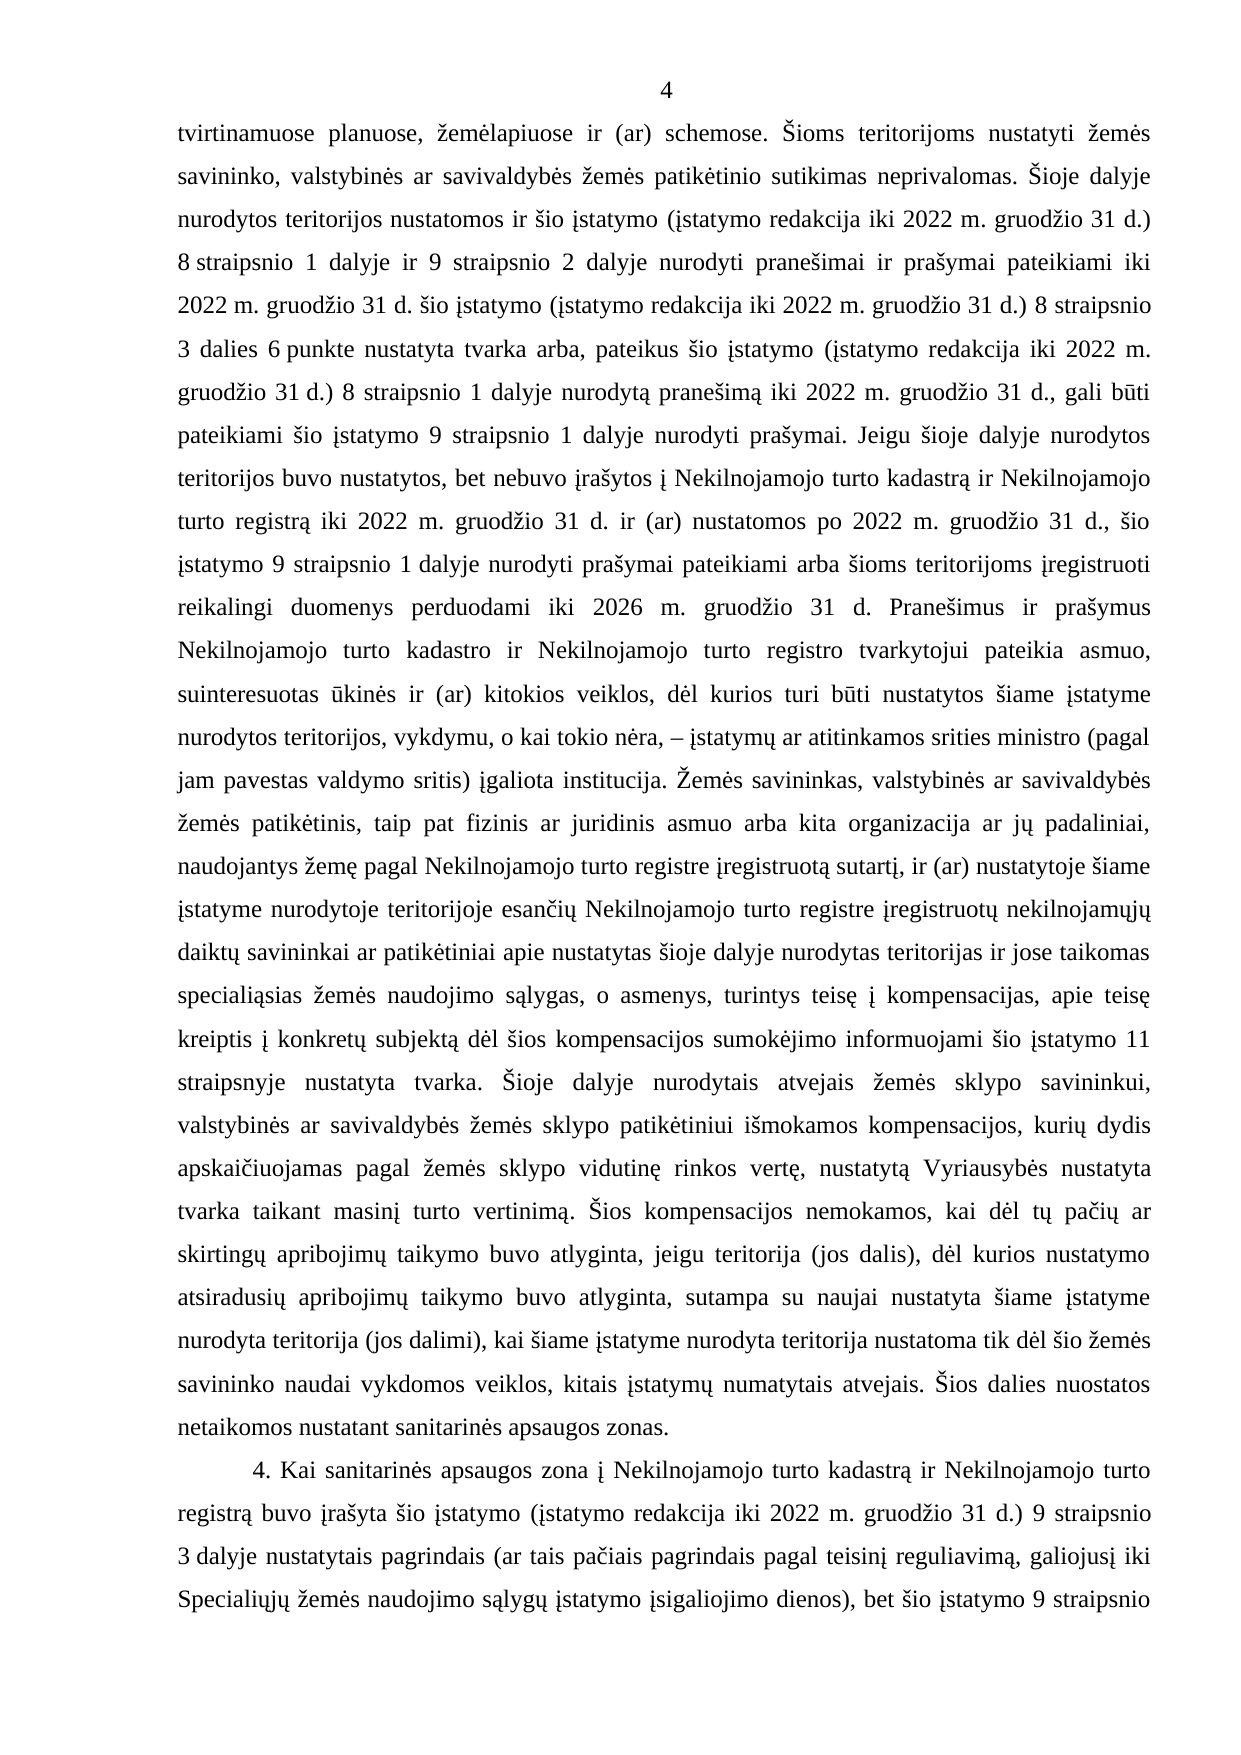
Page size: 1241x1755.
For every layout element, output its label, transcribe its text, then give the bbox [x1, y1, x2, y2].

text tvirtinamuose planuose, žemėlapiuose ir (ar) schemose. Šioms teritorijoms nustatyti žemės savininko, valstybinės ar savivaldybės žemės patikėtinio sutikimas neprivalomas. Šioje dalyje nurodytos teritorijos nustatomos ir šio įstatymo (įstatymo redakcija iki 2022 m. gruodžio 31 d.) 8 straipsnio 1 dalyje ir 9 straipsnio 2 dalyje nurodyti pranešimai ir prašymai pateikiami iki 2022 m. gruodžio 31 d. šio įstatymo (įstatymo redakcija iki 2022 m. gruodžio 31 d.) 8 straipsnio 3 dalies 6 punkte nustatyta tvarka arba, pateikus šio įstatymo (įstatymo redakcija iki 2022 m. gruodžio 31 d.) 8 straipsnio 1 dalyje nurodytą pranešimą iki 2022 m. gruodžio 31 d., gali būti pateikiami šio įstatymo 9 straipsnio 1 dalyje nurodyti prašymai. Jeigu šioje dalyje nurodytos teritorijos buvo nustatytos, bet nebuvo įrašytos į Nekilnojamojo turto kadastrą ir Nekilnojamojo turto registrą iki 2022 m. gruodžio 31 d. ir (ar) nustatomos po 2022 m. gruodžio 31 d., šio įstatymo 9 straipsnio 1 dalyje nurodyti prašymai pateikiami arba šioms teritorijoms įregistruoti reikalingi duomenys perduodami iki 2026 m. gruodžio 31 d. Pranešimus ir prašymus Nekilnojamojo turto kadastro ir Nekilnojamojo turto registro tvarkytojui pateikia asmuo, suinteresuotas ūkinės ir (ar) kitokios veiklos, dėl kurios turi būti nustatytos šiame įstatyme nurodytos teritorijos, vykdymu, o kai tokio nėra, – įstatymų ar atitinkamos srities ministro (pagal jam pavestas valdymo sritis) įgaliota institucija. Žemės savininkas, valstybinės ar savivaldybės žemės patikėtinis, taip pat fizinis ar juridinis asmuo arba kita organizacija ar jų padaliniai, naudojantys žemę pagal Nekilnojamojo turto registre įregistruotą sutartį, ir (ar) nustatytoje šiame įstatyme nurodytoje teritorijoje esančių Nekilnojamojo turto registre įregistruotų nekilnojamųjų daiktų savininkai ar patikėtiniai apie nustatytas šioje dalyje nurodytas teritorijas ir jose taikomas specialiąsias žemės naudojimo sąlygas, o asmenys, turintys teisę į kompensacijas, apie teisę kreiptis į konkretų subjektą dėl šios kompensacijos sumokėjimo informuojami šio įstatymo 11 straipsnyje nustatyta tvarka. Šioje dalyje nurodytais atvejais žemės sklypo savininkui, valstybinės ar savivaldybės žemės sklypo patikėtiniui išmokamos kompensacijos, kurių dydis apskaičiuojamas pagal žemės sklypo vidutinę rinkos vertę, nustatytą Vyriausybės nustatyta tvarka taikant masinį turto vertinimą. Šios kompensacijos nemokamos, kai dėl tų pačių ar skirtingų apribojimų taikymo buvo atlyginta, jeigu teritorija (jos dalis), dėl kurios nustatymo atsiradusių apribojimų taikymo buvo atlyginta, sutampa su naujai nustatyta šiame įstatyme nurodyta teritorija (jos dalimi), kai šiame įstatyme nurodyta teritorija nustatoma tik dėl šio žemės savininko naudai vykdomos veiklos, kitais įstatymų numatytais atvejais. Šios dalies nuostatos netaikomos nustatant sanitarinės apsaugos zonas. [177, 118, 1152, 1441]
text 4. Kai sanitarinės apsaugos zona į Nekilnojamojo turto kadastrą ir Nekilnojamojo turto registrą buvo įrašyta šio įstatymo (įstatymo redakcija iki 2022 m. gruodžio 31 d.) 9 straipsnio 3 dalyje nustatytais pagrindais (ar tais pačiais pagrindais pagal teisinį reguliavimą, galiojusį iki Specialiųjų žemės naudojimo sąlygų įstatymo įsigaliojimo dienos), bet šio įstatymo 9 straipsnio [177, 1455, 1152, 1613]
